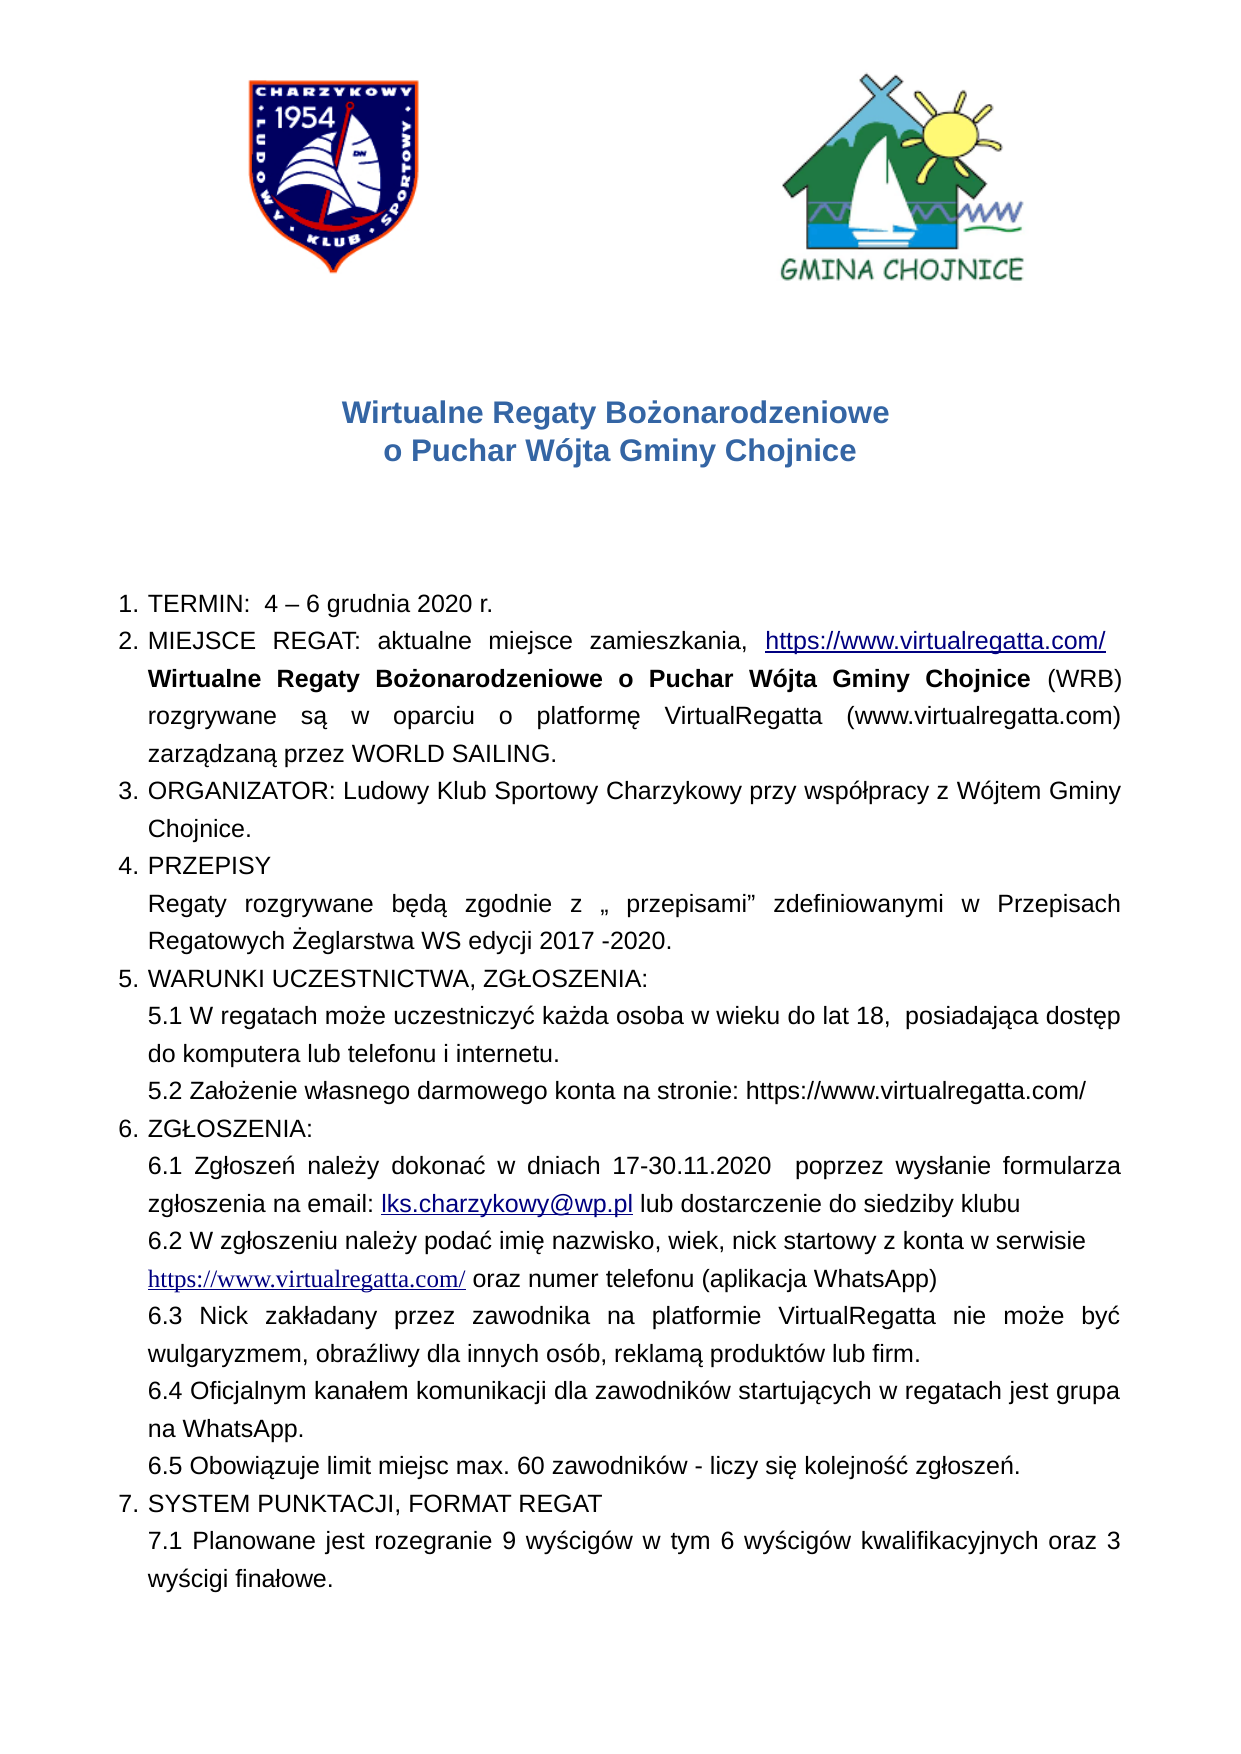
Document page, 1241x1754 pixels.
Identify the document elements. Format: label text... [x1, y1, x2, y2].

list ORGANIZATOR: Ludowy Klub Sportowy Charzykowy przy współpracy z Wójtem Gminy Chojnice. [118, 768, 1122, 843]
list ZGŁOSZENIA: [118, 1105, 1122, 1143]
list WARUNKI UCZESTNICTWA, ZGŁOSZENIA: [118, 955, 1122, 993]
list 6.3 Nick zakładany przez zawodnika na platformie VirtualRegatta nie może być wulgaryzmem, obraźliwy dla innych osób, reklamą produktów lub firm. [118, 1293, 1122, 1368]
list TERMIN: 4 – 6 grudnia 2020 r. [118, 580, 1122, 618]
list PRZEPISY [118, 843, 1122, 880]
list 6.1 Zgłoszeń należy dokonać w dniach 17-30.11.2020 poprzez wysłanie formularza zgłoszenia na email: lks.charzykowy@wp.pl lub dostarczenie do siedziby klubu [118, 1143, 1122, 1218]
picture [706, 18, 1099, 336]
list SYSTEM PUNKTACJI, FORMAT REGAT [118, 1480, 1122, 1518]
list https://www.virtualregatta.com/ oraz numer telefonu (aplikacja WhatsApp) [118, 1255, 1122, 1293]
list 6.4 Oficjalnym kanałem komunikacji dla zawodników startujących w regatach jest grupa na WhatsApp. [118, 1368, 1122, 1443]
list 6.2 W zgłoszeniu należy podać imię nazwisko, wiek, nick startowy z konta w serwisie [118, 1218, 1122, 1255]
list Wirtualne Regaty Bożonarodzeniowe o Puchar Wójta Gminy Chojnice [118, 251, 1122, 468]
list 6.5 Obowiązuje limit miejsc max. 60 zawodników - liczy się kolejność zgłoszeń. [118, 1443, 1122, 1480]
list 5.2 Założenie własnego darmowego konta na stronie: https://www.virtualregatta.com/ [118, 1068, 1122, 1105]
list 5.1 W regatach może uczestniczyć każda osoba w wieku do lat 18, posiadająca dostęp do komputera lub telefonu i internetu. [118, 993, 1122, 1068]
list MIEJSCE REGAT: aktualne miejsce zamieszkania, https://www.virtualregatta.com/ Wirtualne Regaty Bożonarodzeniowe o Puchar Wójta Gminy Chojnice (WRB) rozgrywane są w oparciu o platformę VirtualRegatta (www.virtualregatta.com) zarządzaną przez WORLD SAILING. [118, 618, 1122, 768]
list 7.1 Planowane jest rozegranie 9 wyścigów w tym 6 wyścigów kwalifikacyjnych oraz 3 wyścigi finałowe. [118, 1518, 1122, 1593]
list Regaty rozgrywane będą zgodnie z „ przepisami” zdefiniowanymi w Przepisach Regatowych Żeglarstwa WS edycji 2017 -2020. [118, 880, 1122, 955]
picture [247, 78, 421, 276]
